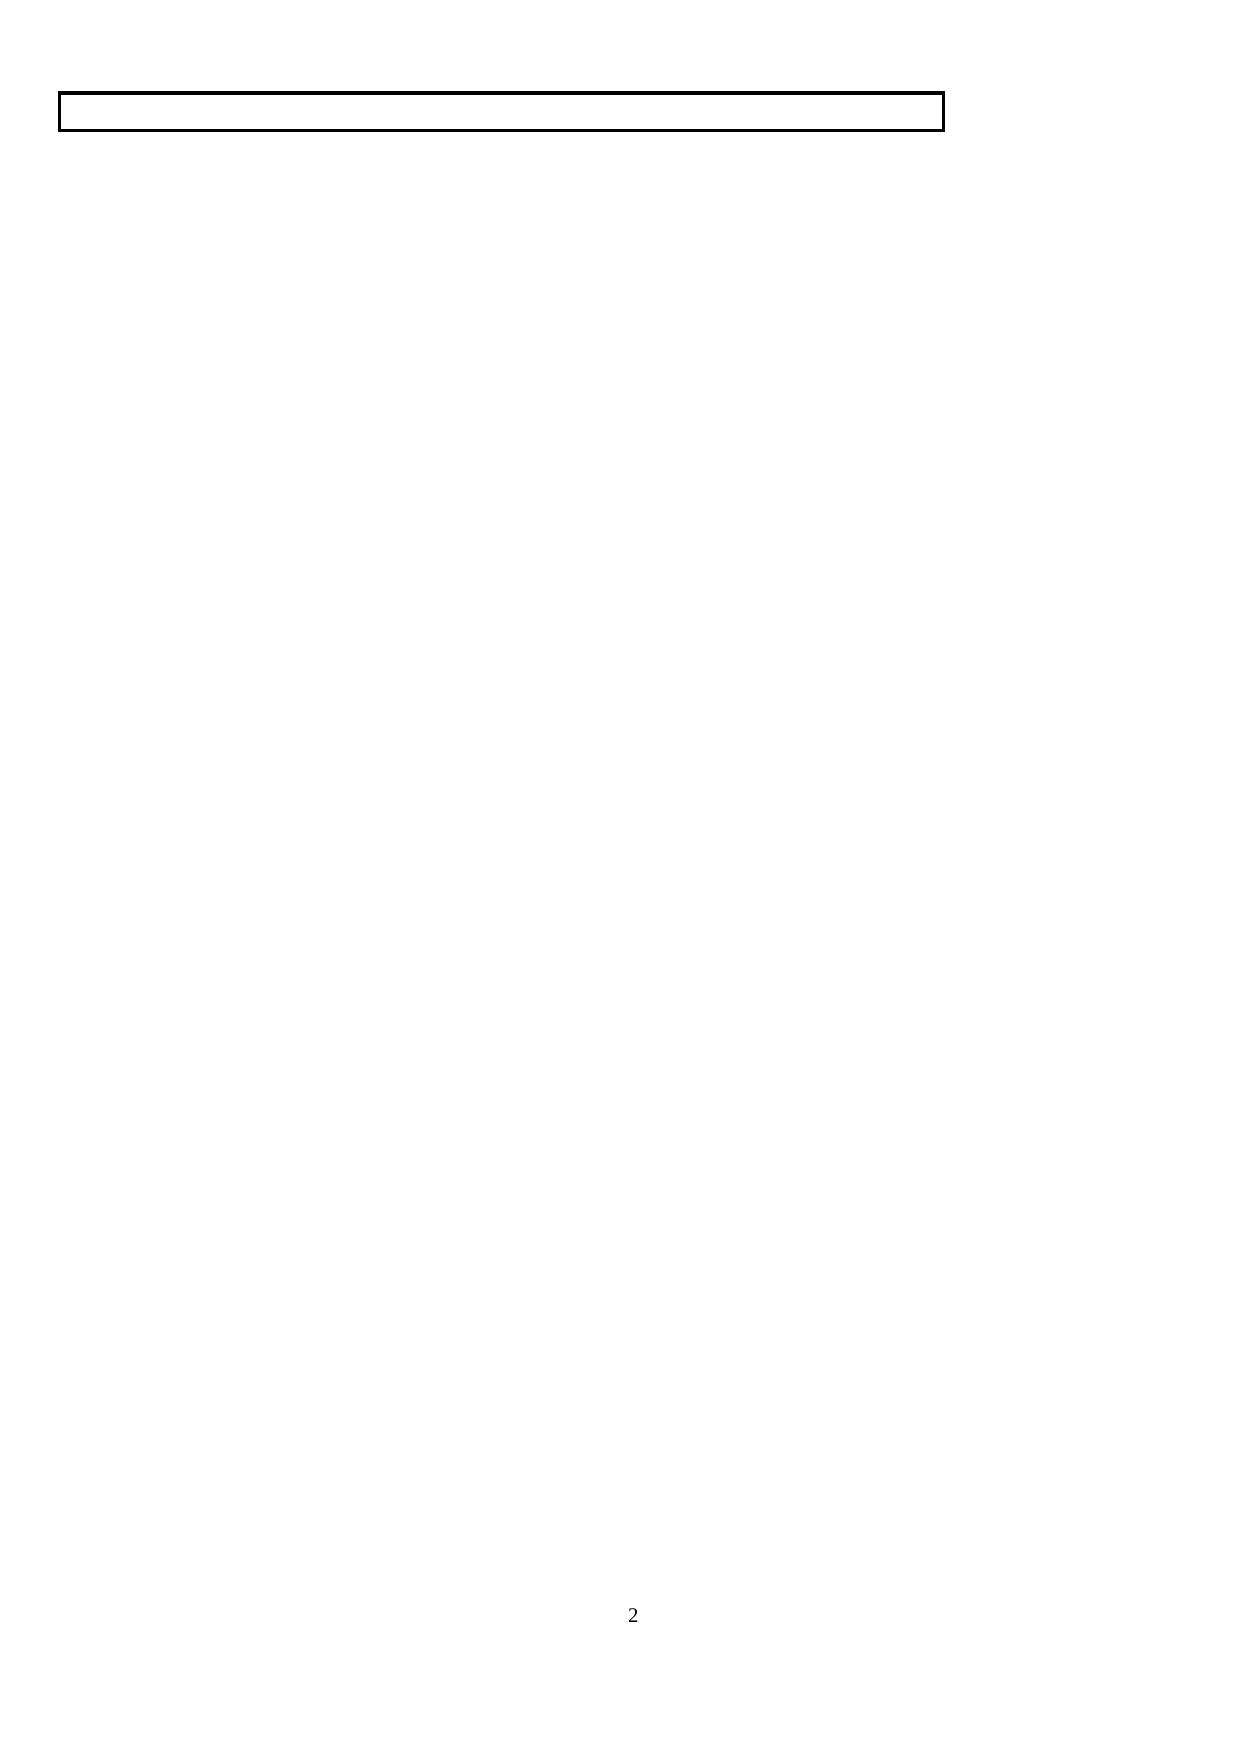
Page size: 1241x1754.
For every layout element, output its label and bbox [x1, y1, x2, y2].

table_cell [61, 95, 942, 128]
